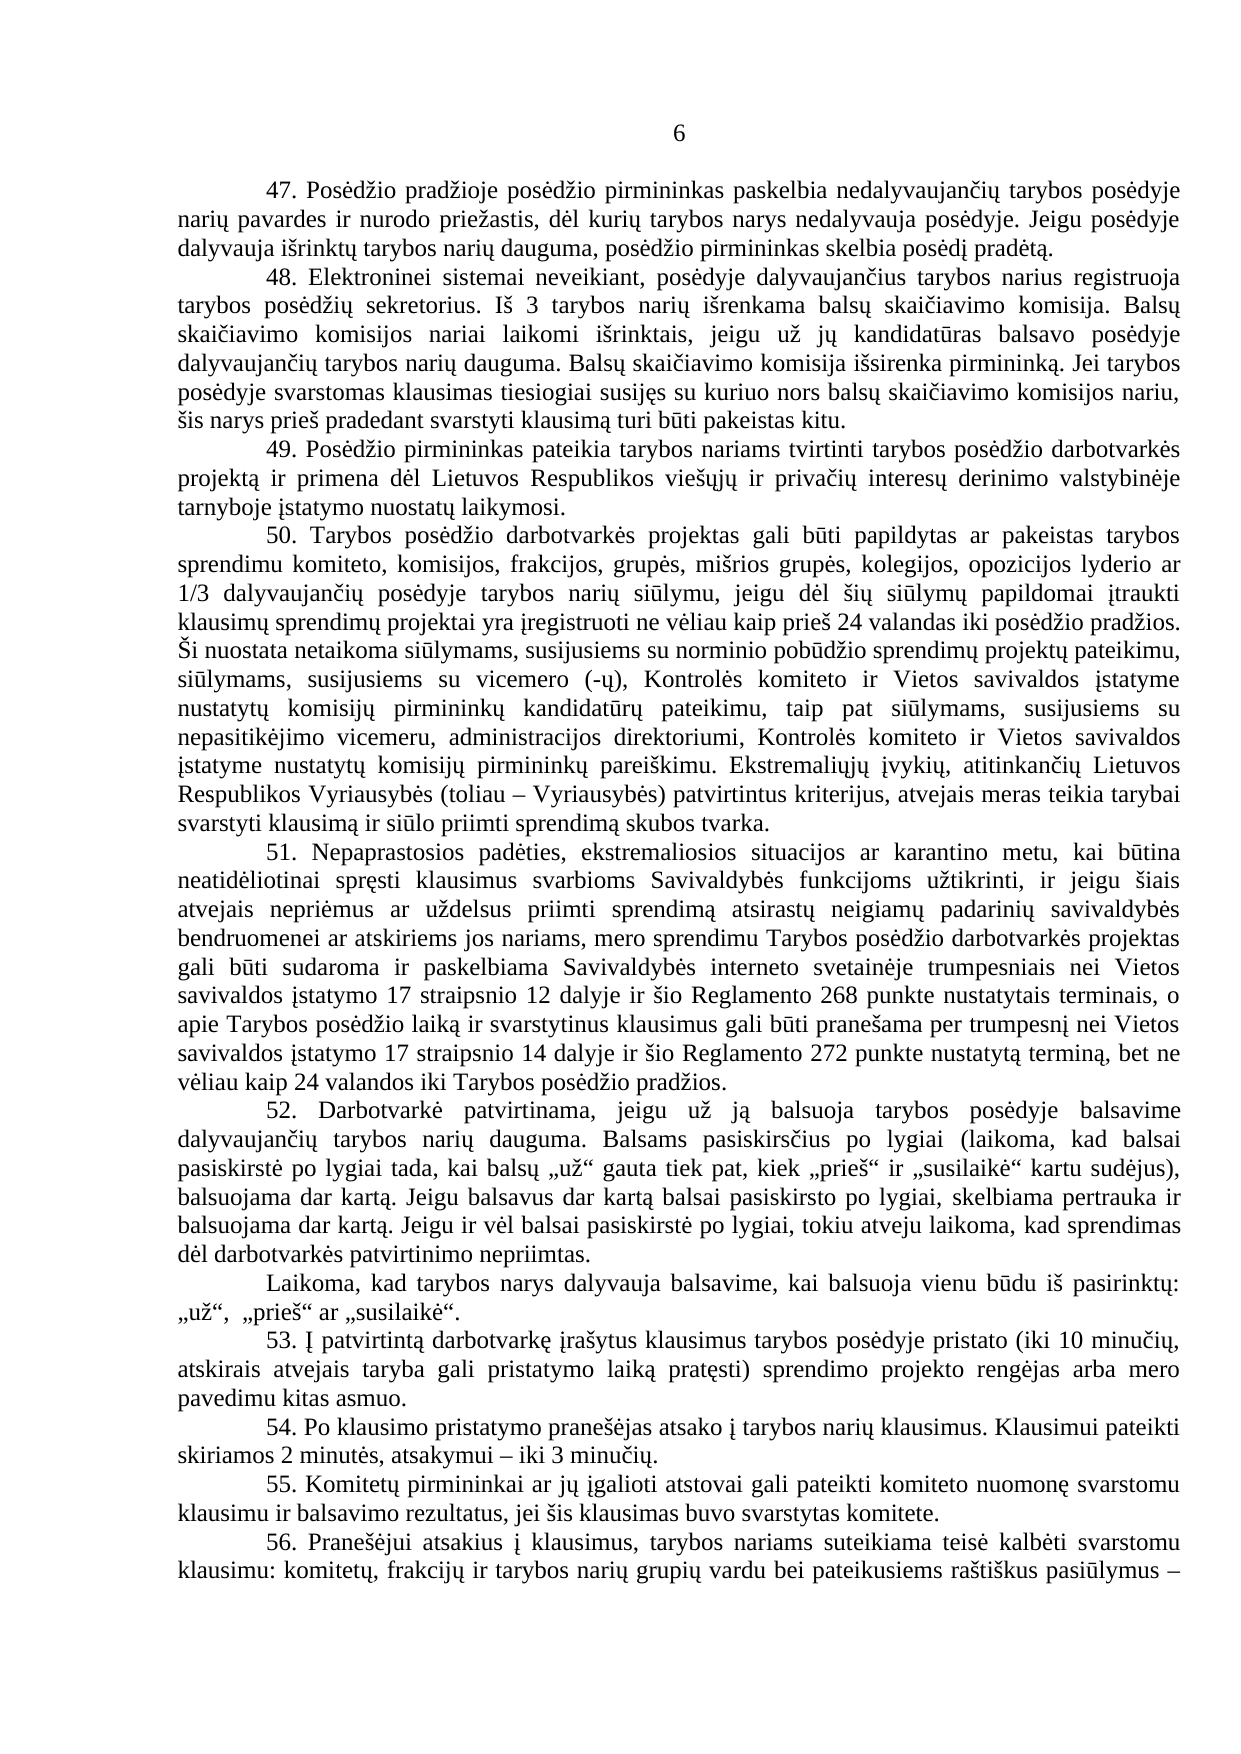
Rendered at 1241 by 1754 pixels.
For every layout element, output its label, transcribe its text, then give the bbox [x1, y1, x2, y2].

text 47. Posėdžio pradžioje posėdžio pirmininkas paskelbia nedalyvaujančių tarybos posėdyje narių pavardes ir nurodo priežastis, dėl kurių tarybos narys nedalyvauja posėdyje. Jeigu posėdyje dalyvauja išrinktų tarybos narių dauguma, posėdžio pirmininkas skelbia posėdį pradėtą. [177, 176, 1181, 262]
text 53. Į patvirtintą darbotvarkę įrašytus klausimus tarybos posėdyje pristato (iki 10 minučių, atskirais atvejais taryba gali pristatymo laiką pratęsti) sprendimo projekto rengėjas arba mero pavedimu kitas asmuo. [177, 1326, 1181, 1412]
text 56. Pranešėjui atsakius į klausimus, tarybos nariams suteikiama teisė kalbėti svarstomu klausimu: komitetų, frakcijų ir tarybos narių grupių vardu bei pateikusiems raštiškus pasiūlymus – [177, 1527, 1181, 1584]
text Laikoma, kad tarybos narys dalyvauja balsavime, kai balsuoja vienu būdu iš pasirinktų: „už“, „prieš“ ar „susilaikė“. [177, 1268, 1181, 1326]
text 52. Darbotvarkė patvirtinama, jeigu už ją balsuoja tarybos posėdyje balsavime dalyvaujančių tarybos narių dauguma. Balsams pasiskirsčius po lygiai (laikoma, kad balsai pasiskirstė po lygiai tada, kai balsų „už“ gauta tiek pat, kiek „prieš“ ir „susilaikė“ kartu sudėjus), balsuojama dar kartą. Jeigu balsavus dar kartą balsai pasiskirsto po lygiai, skelbiama pertrauka ir balsuojama dar kartą. Jeigu ir vėl balsai pasiskirstė po lygiai, tokiu atveju laikoma, kad sprendimas dėl darbotvarkės patvirtinimo nepriimtas. [177, 1096, 1181, 1268]
text 50. Tarybos posėdžio darbotvarkės projektas gali būti papildytas ar pakeistas tarybos sprendimu komiteto, komisijos, frakcijos, grupės, mišrios grupės, kolegijos, opozicijos lyderio ar 1/3 dalyvaujančių posėdyje tarybos narių siūlymu, jeigu dėl šių siūlymų papildomai įtraukti klausimų sprendimų projektai yra įregistruoti ne vėliau kaip prieš 24 valandas iki posėdžio pradžios. Ši nuostata netaikoma siūlymams, susijusiems su norminio pobūdžio sprendimų projektų pateikimu, siūlymams, susijusiems su vicemero (-ų), Kontrolės komiteto ir Vietos savivaldos įstatyme nustatytų komisijų pirmininkų kandidatūrų pateikimu, taip pat siūlymams, susijusiems su nepasitikėjimo vicemeru, administracijos direktoriumi, Kontrolės komiteto ir Vietos savivaldos įstatyme nustatytų komisijų pirmininkų pareiškimu. Ekstremaliųjų įvykių, atitinkančių Lietuvos Respublikos Vyriausybės (toliau – Vyriausybės) patvirtintus kriterijus, atvejais meras teikia tarybai svarstyti klausimą ir siūlo priimti sprendimą skubos tvarka. [177, 521, 1181, 837]
text 54. Po klausimo pristatymo pranešėjas atsako į tarybos narių klausimus. Klausimui pateikti skiriamos 2 minutės, atsakymui – iki 3 minučių. [177, 1412, 1181, 1469]
text 51. Nepaprastosios padėties, ekstremaliosios situacijos ar karantino metu, kai būtina neatidėliotinai spręsti klausimus svarbioms Savivaldybės funkcijoms užtikrinti, ir jeigu šiais atvejais nepriėmus ar uždelsus priimti sprendimą atsirastų neigiamų padarinių savivaldybės bendruomenei ar atskiriems jos nariams, mero sprendimu Tarybos posėdžio darbotvarkės projektas gali būti sudaroma ir paskelbiama Savivaldybės interneto svetainėje trumpesniais nei Vietos savivaldos įstatymo 17 straipsnio 12 dalyje ir šio Reglamento 268 punkte nustatytais terminais, o apie Tarybos posėdžio laiką ir svarstytinus klausimus gali būti pranešama per trumpesnį nei Vietos savivaldos įstatymo 17 straipsnio 14 dalyje ir šio Reglamento 272 punkte nustatytą terminą, bet ne vėliau kaip 24 valandos iki Tarybos posėdžio pradžios. [177, 837, 1181, 1096]
text 49. Posėdžio pirmininkas pateikia tarybos nariams tvirtinti tarybos posėdžio darbotvarkės projektą ir primena dėl Lietuvos Respublikos viešųjų ir privačių interesų derinimo valstybinėje tarnyboje įstatymo nuostatų laikymosi. [177, 434, 1181, 521]
text 55. Komitetų pirmininkai ar jų įgalioti atstovai gali pateikti komiteto nuomonę svarstomu klausimu ir balsavimo rezultatus, jei šis klausimas buvo svarstytas komitete. [177, 1469, 1181, 1527]
text 48. Elektroninei sistemai neveikiant, posėdyje dalyvaujančius tarybos narius registruoja tarybos posėdžių sekretorius. Iš 3 tarybos narių išrenkama balsų skaičiavimo komisija. Balsų skaičiavimo komisijos nariai laikomi išrinktais, jeigu už jų kandidatūras balsavo posėdyje dalyvaujančių tarybos narių dauguma. Balsų skaičiavimo komisija išsirenka pirmininką. Jei tarybos posėdyje svarstomas klausimas tiesiogiai susijęs su kuriuo nors balsų skaičiavimo komisijos nariu, šis narys prieš pradedant svarstyti klausimą turi būti pakeistas kitu. [177, 262, 1181, 434]
